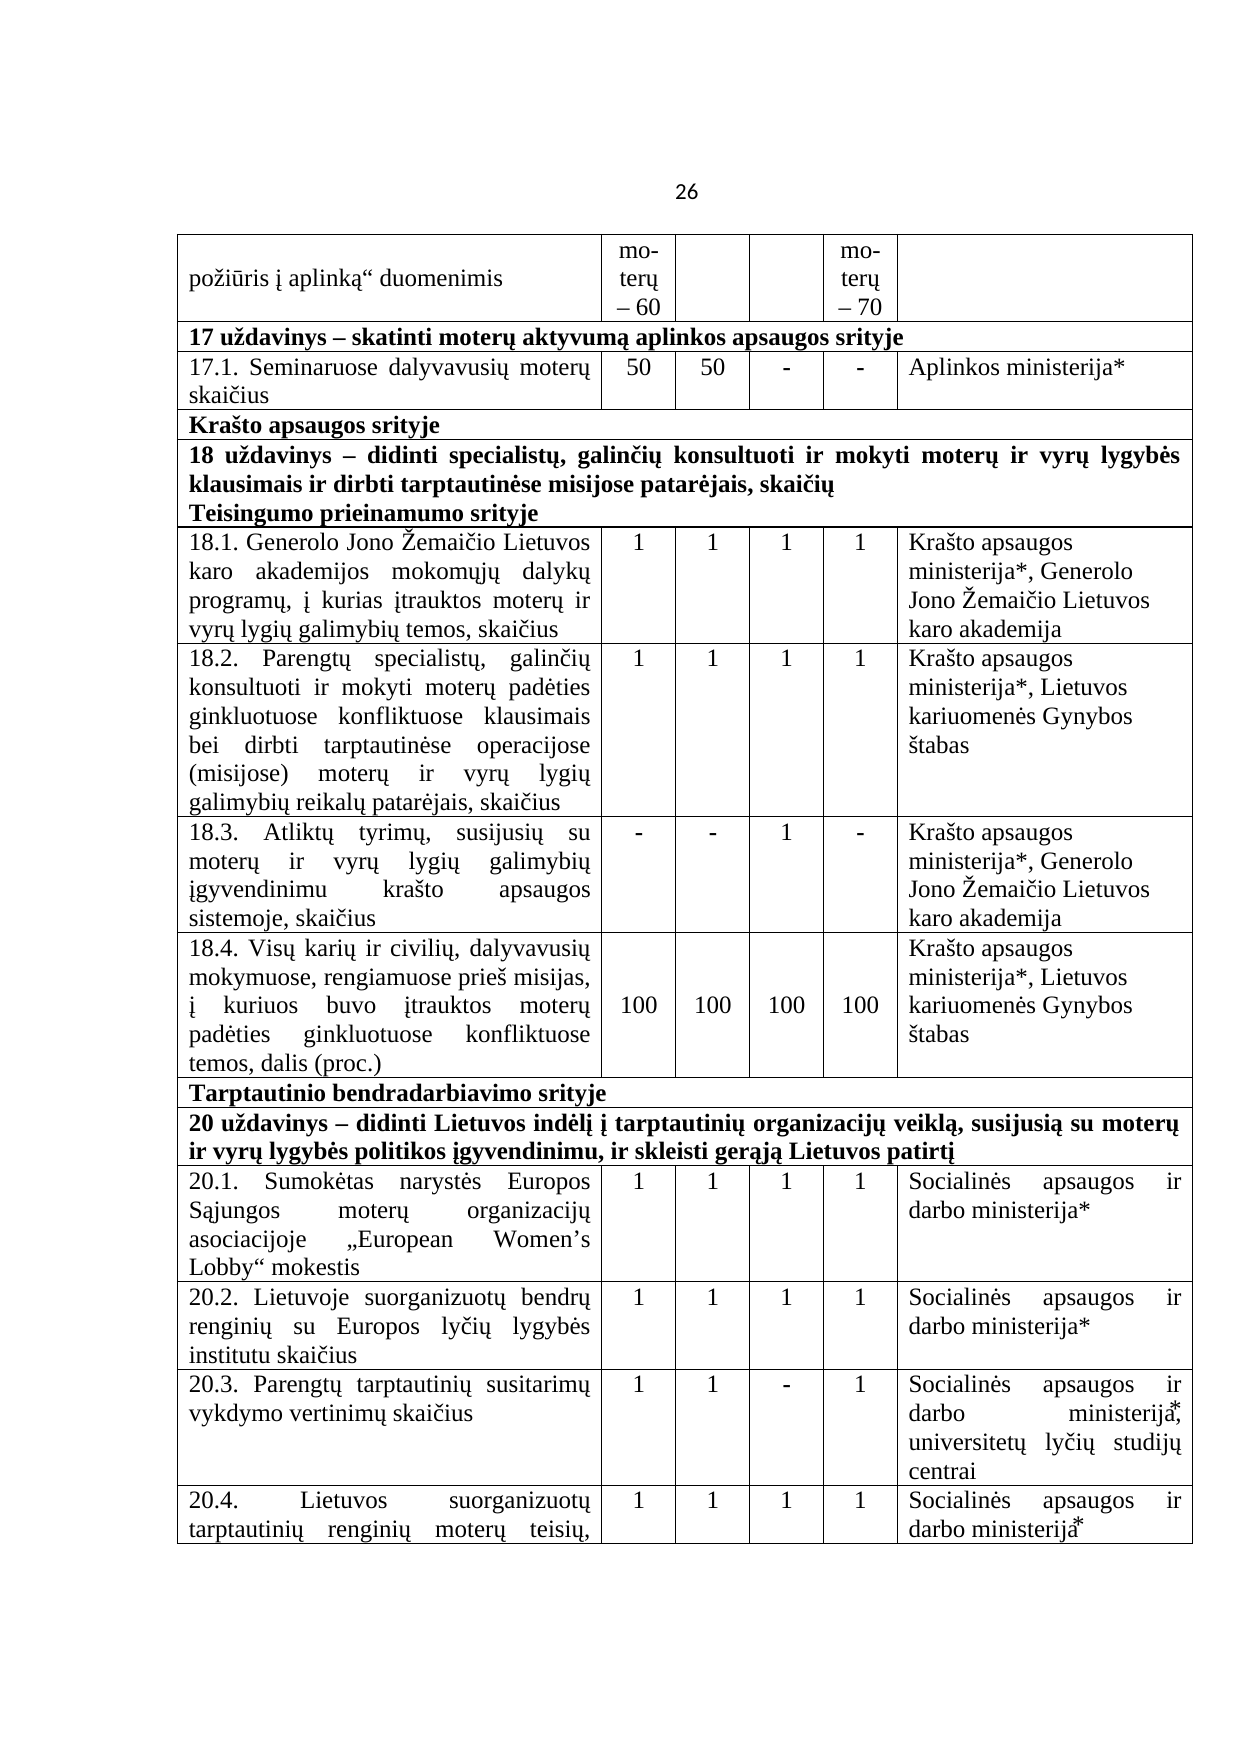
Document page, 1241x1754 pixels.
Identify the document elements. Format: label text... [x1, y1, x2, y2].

table_cell mo-terų – 70 [824, 235, 897, 321]
table_cell Krašto apsaugos ministerija*, Lietuvos kariuomenės Gynybos štabas [898, 933, 1192, 1077]
table_cell Socialinės apsaugos ir darbo ministerija⃰, universitetų lyčių studijų centrai [898, 1370, 1192, 1484]
table_cell Socialinės apsaugos ir darbo ministerija⃰ [898, 1486, 1192, 1543]
table_cell 1 [824, 1282, 897, 1368]
table_cell - [676, 817, 749, 932]
table_cell 1 [750, 528, 823, 642]
table_cell 18.1. Generolo Jono Žemaičio Lietuvos karo akademijos mokomųjų dalykų programų, į kurias įtrauktos moterų ir vyrų lygių galimybių temos, skaičius [178, 528, 601, 642]
table_cell 1 [750, 1282, 823, 1368]
table_cell 1 [676, 1486, 749, 1543]
table_cell 1 [676, 644, 749, 816]
table_cell - [824, 817, 897, 932]
table_cell 1 [750, 1486, 823, 1543]
table_cell [898, 235, 1192, 321]
table_cell 1 [750, 817, 823, 932]
table_cell 1 [750, 644, 823, 816]
table_cell Aplinkos ministerija* [898, 352, 1192, 409]
table_cell Krašto apsaugos ministerija*, Generolo Jono Žemaičio Lietuvos karo akademija [898, 817, 1192, 932]
table_cell - [676, 235, 749, 321]
table_cell 1 [602, 1486, 675, 1543]
table_cell - [750, 352, 823, 409]
table_cell 18.3. Atliktų tyrimų, susijusių su moterų ir vyrų lygių galimybių įgyvendinimu krašto apsaugos sistemoje, skaičius [178, 817, 601, 932]
table_cell požiūris į aplinką“ duomenimis [178, 235, 601, 321]
table_cell 1 [602, 644, 675, 816]
table_cell 18 uždavinys – didinti specialistų, galinčių konsultuoti ir mokyti moterų ir vyrų lygybės klausimais ir dirbti tarptautinėse misijose patarėjais, skaičių Teisingumo prieinamumo srityje [178, 440, 1192, 526]
table_cell 18.4. Visų karių ir civilių, dalyvavusių mokymuose, rengiamuose prieš misijas, į kuriuos buvo įtrauktos moterų padėties ginkluotuose konfliktuose temos, dalis (proc.) [178, 933, 601, 1077]
table_cell 50 [602, 352, 675, 409]
table_cell 1 [602, 528, 675, 642]
table_cell Krašto apsaugos ministerija*, Lietuvos kariuomenės Gynybos štabas [898, 644, 1192, 816]
table_cell 50 [676, 352, 749, 409]
table_cell - [824, 352, 897, 409]
table_cell 1 [824, 1166, 897, 1281]
table_cell 20.4. Lietuvos suorganizuotų tarptautinių renginių moterų teisių, [178, 1486, 601, 1543]
table_cell 20.3. Parengtų tarptautinių susitarimų vykdymo vertinimų skaičius [178, 1370, 601, 1484]
table_cell - [750, 1370, 823, 1484]
table_cell 1 [676, 528, 749, 642]
table_cell 100 [676, 933, 749, 1077]
table_cell Krašto apsaugos srityje [178, 410, 1192, 439]
table_cell 100 [602, 933, 675, 1077]
table_cell Socialinės apsaugos ir darbo ministerija* [898, 1166, 1192, 1281]
table_cell 1 [824, 644, 897, 816]
table_cell 100 [750, 933, 823, 1077]
table_cell - [750, 235, 823, 321]
table_cell 20.2. Lietuvoje suorganizuotų bendrų renginių su Europos lyčių lygybės institutu skaičius [178, 1282, 601, 1368]
table_cell 20.1. Sumokėtas narystės Europos Sąjungos moterų organizacijų asociacijoje „European Women’s Lobby“ mokestis [178, 1166, 601, 1281]
table_cell mo-terų – 60 [602, 235, 675, 321]
table_cell 1 [824, 528, 897, 642]
table_cell 1 [824, 1370, 897, 1484]
table_cell 18.2. Parengtų specialistų, galinčių konsultuoti ir mokyti moterų padėties ginkluotuose konfliktuose klausimais bei dirbti tarptautinėse operacijose (misijose) moterų ir vyrų lygių galimybių reikalų patarėjais, skaičius [178, 644, 601, 816]
table_cell 1 [602, 1370, 675, 1484]
table_cell 1 [750, 1166, 823, 1281]
table_cell 20 uždavinys – didinti Lietuvos indėlį į tarptautinių organizacijų veiklą, susijusią su moterų ir vyrų lygybės politikos įgyvendinimu, ir skleisti gerąją Lietuvos patirtį [178, 1108, 1192, 1165]
table_cell Tarptautinio bendradarbiavimo srityje [178, 1078, 1192, 1107]
table_cell 17.1. Seminaruose dalyvavusių moterų skaičius [178, 352, 601, 409]
table_cell Krašto apsaugos ministerija*, Generolo Jono Žemaičio Lietuvos karo akademija [898, 528, 1192, 642]
table_cell - [602, 817, 675, 932]
table_cell 1 [602, 1282, 675, 1368]
table_cell 1 [676, 1370, 749, 1484]
table_cell 1 [602, 1166, 675, 1281]
table_cell 1 [676, 1282, 749, 1368]
table_cell 17 uždavinys – skatinti moterų aktyvumą aplinkos apsaugos srityje [178, 322, 1192, 351]
table_cell 1 [824, 1486, 897, 1543]
table_cell 100 [824, 933, 897, 1077]
table_cell Socialinės apsaugos ir darbo ministerija* [898, 1282, 1192, 1368]
table_cell 1 [676, 1166, 749, 1281]
